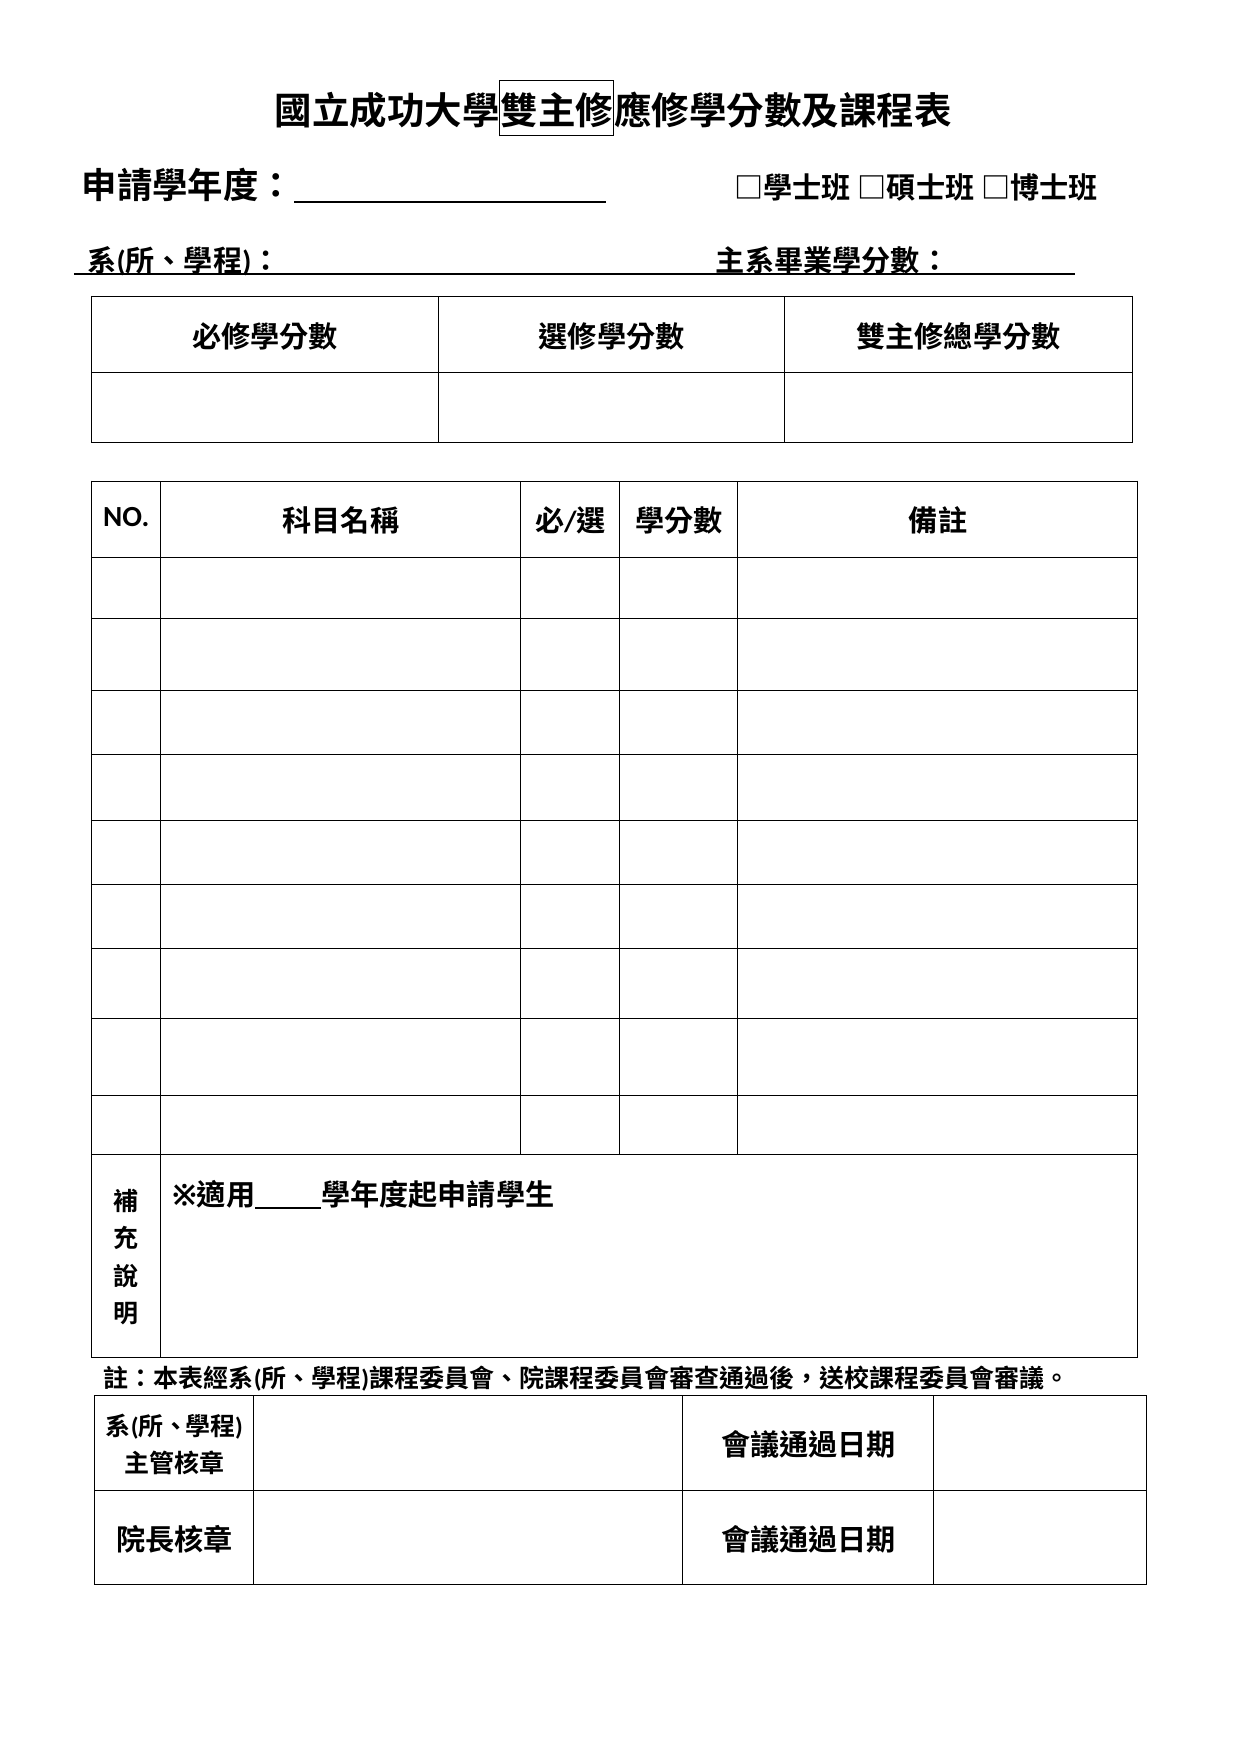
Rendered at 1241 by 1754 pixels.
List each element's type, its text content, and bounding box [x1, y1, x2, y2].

table_cell [738, 885, 1137, 948]
table_cell [620, 619, 737, 690]
table_cell [92, 885, 160, 948]
table_cell [521, 1019, 619, 1095]
table_cell [439, 373, 784, 442]
table_cell [620, 1096, 737, 1154]
text 國立成功大學雙主修應修學分數及課程表 [74, 71, 1152, 146]
table_cell [92, 1096, 160, 1154]
table_cell [738, 691, 1137, 754]
table_cell [92, 949, 160, 1018]
table_cell [738, 619, 1137, 690]
table_cell [92, 1019, 160, 1095]
table_cell [620, 885, 737, 948]
table_cell [620, 821, 737, 884]
table_cell [620, 755, 737, 820]
table_cell [738, 755, 1137, 820]
table_cell ※適用 學年度起申請學生 [161, 1155, 1137, 1357]
table_cell [161, 619, 520, 690]
table_cell [521, 1096, 619, 1154]
table_cell [161, 885, 520, 948]
table_cell [92, 619, 160, 690]
table_cell [521, 691, 619, 754]
table_cell 補充說明 [92, 1155, 160, 1357]
table_header [934, 1396, 1146, 1490]
table_cell [785, 373, 1132, 442]
table_header NO. [92, 482, 160, 557]
table_cell [738, 1019, 1137, 1095]
table_header [254, 1396, 682, 1490]
text 註：本表經系(所、學程)課程委員會、院課程委員會審查通過後，送校課程委員會審議。 [103, 1358, 1137, 1395]
table_cell [92, 558, 160, 618]
table_cell 會議通過日期 [683, 1491, 933, 1584]
table_cell [738, 821, 1137, 884]
table_cell [738, 1096, 1137, 1154]
table_cell [620, 691, 737, 754]
table_cell [92, 821, 160, 884]
table_cell [92, 373, 438, 442]
table_header 會議通過日期 [683, 1396, 933, 1490]
table_cell [521, 949, 619, 1018]
table_cell [620, 949, 737, 1018]
table_cell [254, 1491, 682, 1584]
table_cell [161, 949, 520, 1018]
table_cell [161, 755, 520, 820]
table_cell [161, 691, 520, 754]
table_header 必修學分數 [92, 297, 438, 372]
table_header 選修學分數 [439, 297, 784, 372]
table_cell [92, 691, 160, 754]
table_cell [620, 1019, 737, 1095]
table_header 系(所、學程)主管核章 [95, 1396, 253, 1490]
table_cell [161, 558, 520, 618]
table_cell [738, 949, 1137, 1018]
table_header 備註 [738, 482, 1137, 557]
table_cell [521, 558, 619, 618]
table_cell [161, 1096, 520, 1154]
table_cell [521, 619, 619, 690]
text 系(所、學程)： 主系畢業學分數： [74, 221, 1152, 296]
text 申請學年度： □學士班 □碩士班 □博士班 [81, 146, 1152, 221]
table_cell [161, 1019, 520, 1095]
table_cell [92, 755, 160, 820]
table_cell [521, 885, 619, 948]
table_cell 院長核章 [95, 1491, 253, 1584]
table_header 學分數 [620, 482, 737, 557]
table_header 必/選 [521, 482, 619, 557]
table_cell [738, 558, 1137, 618]
table_cell [161, 821, 520, 884]
table_cell [934, 1491, 1146, 1584]
table_cell [521, 821, 619, 884]
table_header 雙主修總學分數 [785, 297, 1132, 372]
table_cell [521, 755, 619, 820]
table_cell [620, 558, 737, 618]
table_header 科目名稱 [161, 482, 520, 557]
